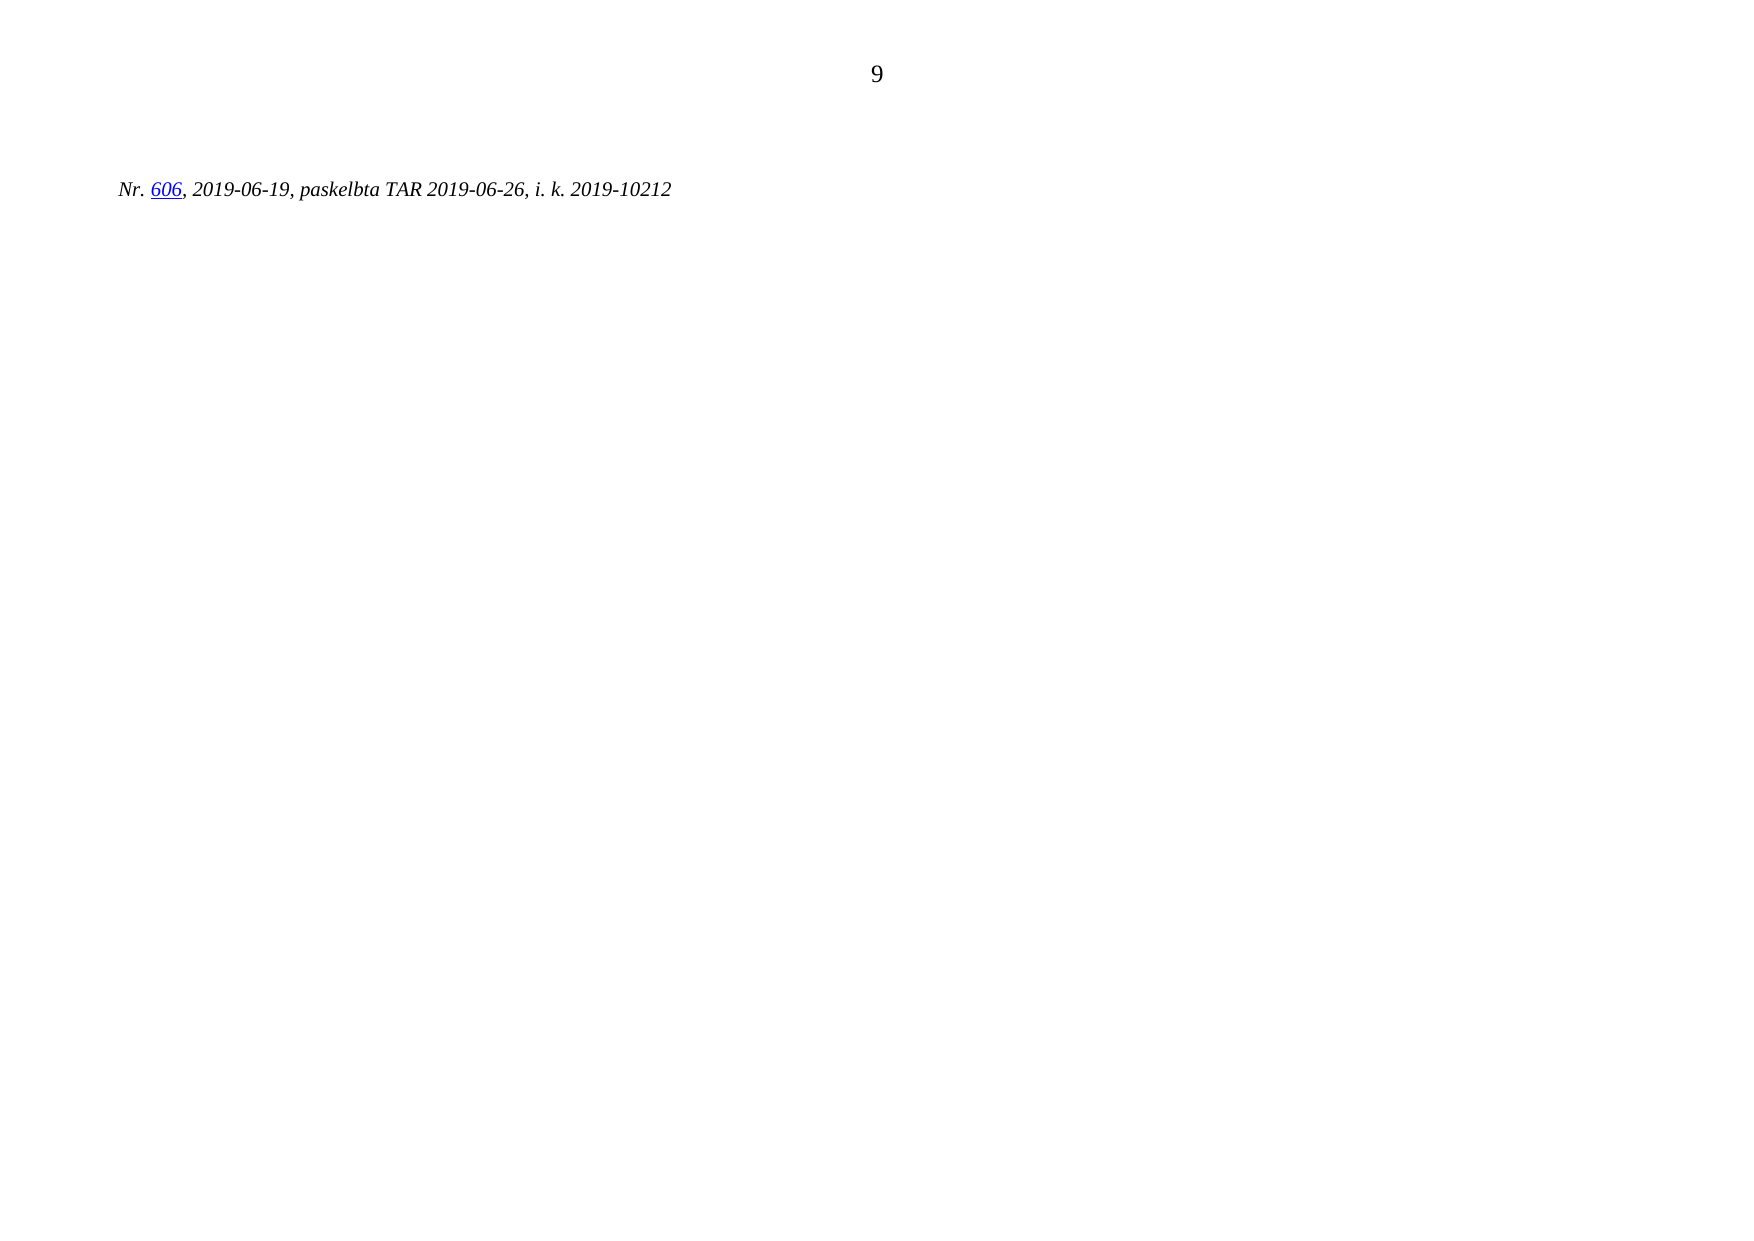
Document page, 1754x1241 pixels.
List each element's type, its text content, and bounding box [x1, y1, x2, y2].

text Nr. 606, 2019-06-19, paskelbta TAR 2019-06-26, i. k. 2019-10212 [118, 177, 1636, 201]
